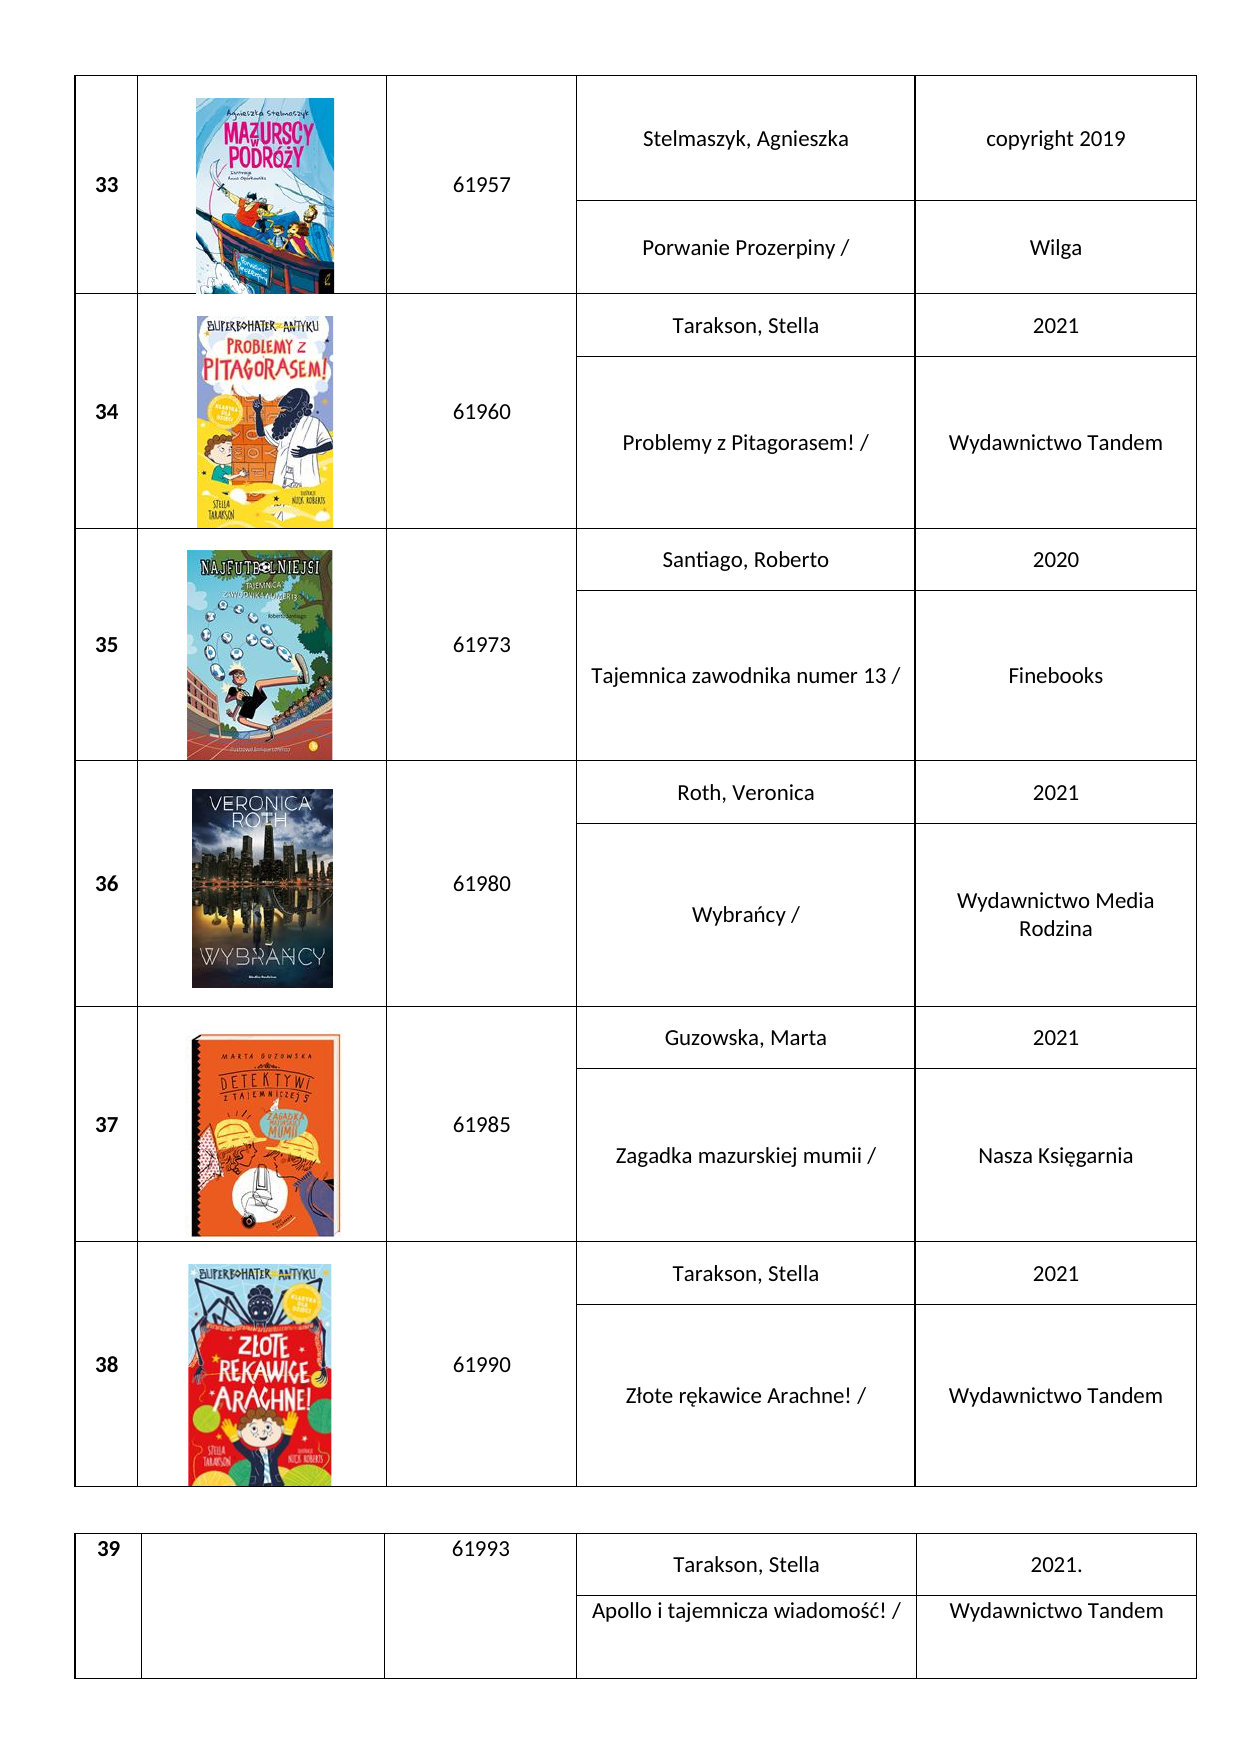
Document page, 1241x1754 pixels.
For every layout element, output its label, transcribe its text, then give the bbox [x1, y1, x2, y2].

table_cell 61985 [387, 1007, 576, 1241]
table_cell Roth, Veronica [577, 761, 914, 822]
table_cell 34 [76, 294, 137, 527]
table_cell 61960 [387, 294, 576, 527]
table_cell [138, 294, 386, 527]
table_cell Wybrańcy / [577, 824, 914, 1006]
table_cell 61990 [387, 1242, 576, 1486]
table_cell Santiago, Roberto [577, 529, 914, 590]
table_header 61993 [385, 1534, 576, 1678]
table_cell Stelmaszyk, Agnieszka [577, 76, 914, 200]
table_cell copyright 2019 [916, 76, 1196, 200]
table_cell Apollo i tajemnicza wiadomość! / [577, 1596, 916, 1678]
table_cell Wilga [916, 201, 1196, 293]
table_header 39 [76, 1534, 141, 1678]
table_cell [138, 1007, 386, 1241]
table_cell 38 [76, 1242, 137, 1486]
table_cell Wydawnictwo Media Rodzina [916, 824, 1196, 1006]
table_header [142, 1534, 384, 1678]
table_cell [138, 761, 386, 1006]
table_cell Tarakson, Stella [577, 294, 914, 356]
table_cell 61957 [387, 76, 576, 293]
table_cell Finebooks [916, 591, 1196, 760]
table_cell 2021 [916, 1007, 1196, 1068]
table_cell Nasza Księgarnia [916, 1069, 1196, 1241]
table_cell 61973 [387, 529, 576, 760]
table_cell Porwanie Prozerpiny / [577, 201, 914, 293]
table_cell [138, 1242, 386, 1486]
table_cell 2021 [916, 1242, 1196, 1303]
table_cell Złote rękawice Arachne! / [577, 1305, 914, 1486]
table_cell Guzowska, Marta [577, 1007, 914, 1068]
table_cell 33 [76, 76, 137, 293]
table_cell 37 [76, 1007, 137, 1241]
table_cell Problemy z Pitagorasem! / [577, 357, 914, 527]
table_cell Tajemnica zawodnika numer 13 / [577, 591, 914, 760]
table_cell 36 [76, 761, 137, 1006]
table_cell 2021 [916, 761, 1196, 822]
table_cell Wydawnictwo Tandem [917, 1596, 1196, 1678]
table_cell 2021 [916, 294, 1196, 356]
table_cell [138, 76, 386, 293]
table_header 2021. [917, 1534, 1196, 1595]
table_header Tarakson, Stella [577, 1534, 916, 1595]
table_cell [138, 529, 386, 760]
table_cell Zagadka mazurskiej mumii / [577, 1069, 914, 1241]
table_cell 2020 [916, 529, 1196, 590]
table_cell Wydawnictwo Tandem [916, 1305, 1196, 1486]
table_cell 35 [76, 529, 137, 760]
table_cell Wydawnictwo Tandem [916, 357, 1196, 527]
table_cell Tarakson, Stella [577, 1242, 914, 1303]
table_cell 61980 [387, 761, 576, 1006]
